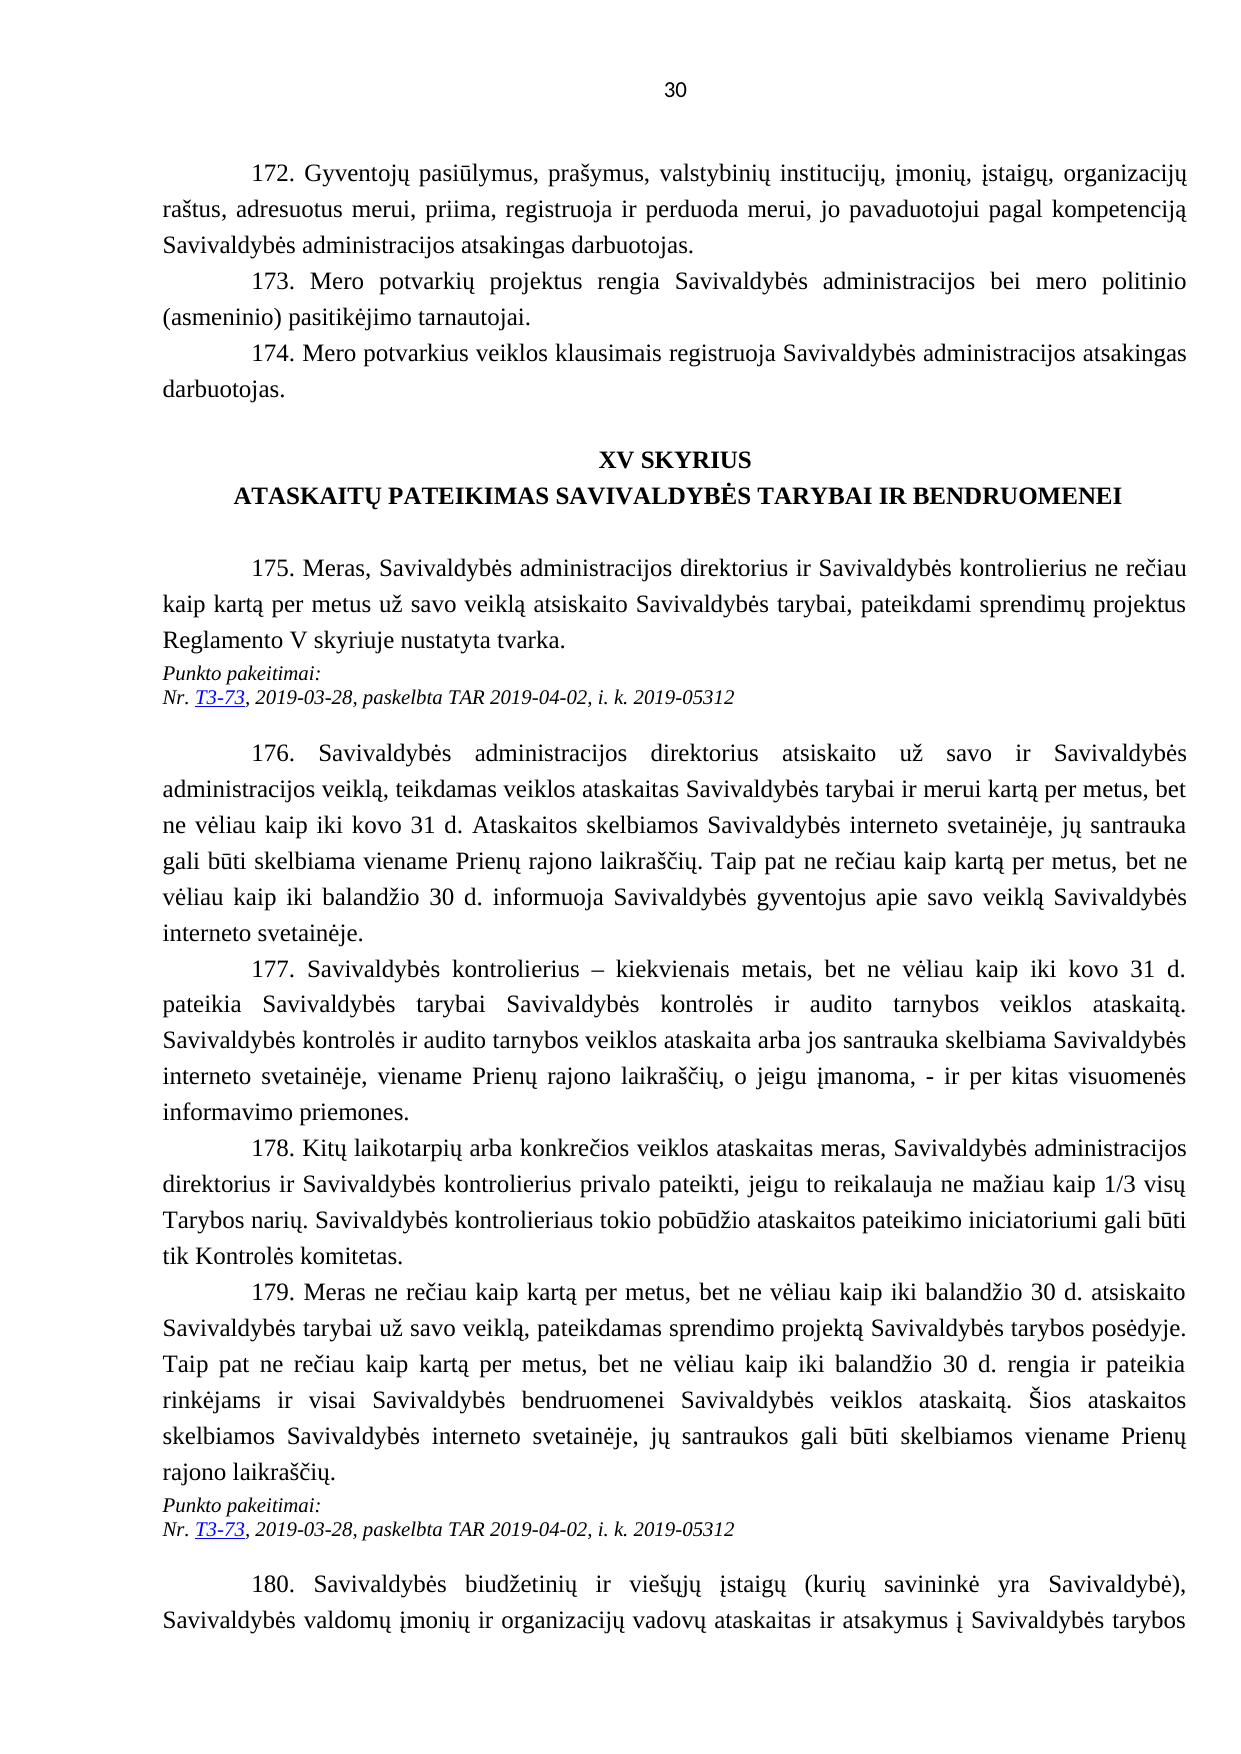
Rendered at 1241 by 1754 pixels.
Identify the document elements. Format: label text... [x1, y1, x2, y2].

text Punkto pakeitimai: [162, 1493, 1187, 1517]
text 176. Savivaldybės administracijos direktorius atsiskaito už savo ir Savivaldybės administracijos veiklą, teikdamas veiklos ataskaitas Savivaldybės tarybai ir merui kartą per metus, bet ne vėliau kaip iki kovo 31 d. Ataskaitos skelbiamos Savivaldybės interneto svetainėje, jų santrauka gali būti skelbiama viename Prienų rajono laikraščių. Taip pat ne rečiau kaip kartą per metus, bet ne vėliau kaip iki balandžio 30 d. informuoja Savivaldybės gyventojus apie savo veiklą Savivaldybės interneto svetainėje. [162, 738, 1187, 946]
text Punkto pakeitimai: [162, 661, 1187, 685]
text 173. Mero potvarkių projektus rengia Savivaldybės administracijos bei mero politinio (asmeninio) pasitikėjimo tarnautojai. [162, 266, 1187, 331]
text XV SKYRIUS [162, 446, 1187, 474]
text 180. Savivaldybės biudžetinių ir viešųjų įstaigų (kurių savininkė yra Savivaldybė), Savivaldybės valdomų įmonių ir organizacijų vadovų ataskaitas ir atsakymus į Savivaldybės tarybos [162, 1569, 1187, 1634]
text 177. Savivaldybės kontrolierius – kiekvienais metais, bet ne vėliau kaip iki kovo 31 d. pateikia Savivaldybės tarybai Savivaldybės kontrolės ir audito tarnybos veiklos ataskaitą. Savivaldybės kontrolės ir audito tarnybos veiklos ataskaita arba jos santrauka skelbiama Savivaldybės interneto svetainėje, viename Prienų rajono laikraščių, o jeigu įmanoma, - ir per kitas visuomenės informavimo priemones. [162, 954, 1187, 1126]
text 174. Mero potvarkius veiklos klausimais registruoja Savivaldybės administracijos atsakingas darbuotojas. [162, 338, 1187, 402]
text Nr. T3-73, 2019-03-28, paskelbta TAR 2019-04-02, i. k. 2019-05312 [162, 685, 1187, 709]
text 172. Gyventojų pasiūlymus, prašymus, valstybinių institucijų, įmonių, įstaigų, organizacijų raštus, adresuotus merui, priima, registruoja ir perduoda merui, jo pavaduotojui pagal kompetenciją Savivaldybės administracijos atsakingas darbuotojas. [162, 158, 1187, 259]
text 175. Meras, Savivaldybės administracijos direktorius ir Savivaldybės kontrolierius ne rečiau kaip kartą per metus už savo veiklą atsiskaito Savivaldybės tarybai, pateikdami sprendimų projektus Reglamento V skyriuje nustatyta tvarka. [162, 553, 1187, 654]
text ataskaitų pateikimAs SAVIVALDYBĖS TARYBAI IR BENDRUOMENEI [162, 481, 1187, 510]
text 178. Kitų laikotarpių arba konkrečios veiklos ataskaitas meras, Savivaldybės administracijos direktorius ir Savivaldybės kontrolierius privalo pateikti, jeigu to reikalauja ne mažiau kaip 1/3 visų Tarybos narių. Savivaldybės kontrolieriaus tokio pobūdžio ataskaitos pateikimo iniciatoriumi gali būti tik Kontrolės komitetas. [162, 1133, 1187, 1270]
text 179. Meras ne rečiau kaip kartą per metus, bet ne vėliau kaip iki balandžio 30 d. atsiskaito Savivaldybės tarybai už savo veiklą, pateikdamas sprendimo projektą Savivaldybės tarybos posėdyje. Taip pat ne rečiau kaip kartą per metus, bet ne vėliau kaip iki balandžio 30 d. rengia ir pateikia rinkėjams ir visai Savivaldybės bendruomenei Savivaldybės veiklos ataskaitą. Šios ataskaitos skelbiamos Savivaldybės interneto svetainėje, jų santraukos gali būti skelbiamos viename Prienų rajono laikraščių. [162, 1277, 1187, 1486]
text Nr. T3-73, 2019-03-28, paskelbta TAR 2019-04-02, i. k. 2019-05312 [162, 1517, 1187, 1541]
